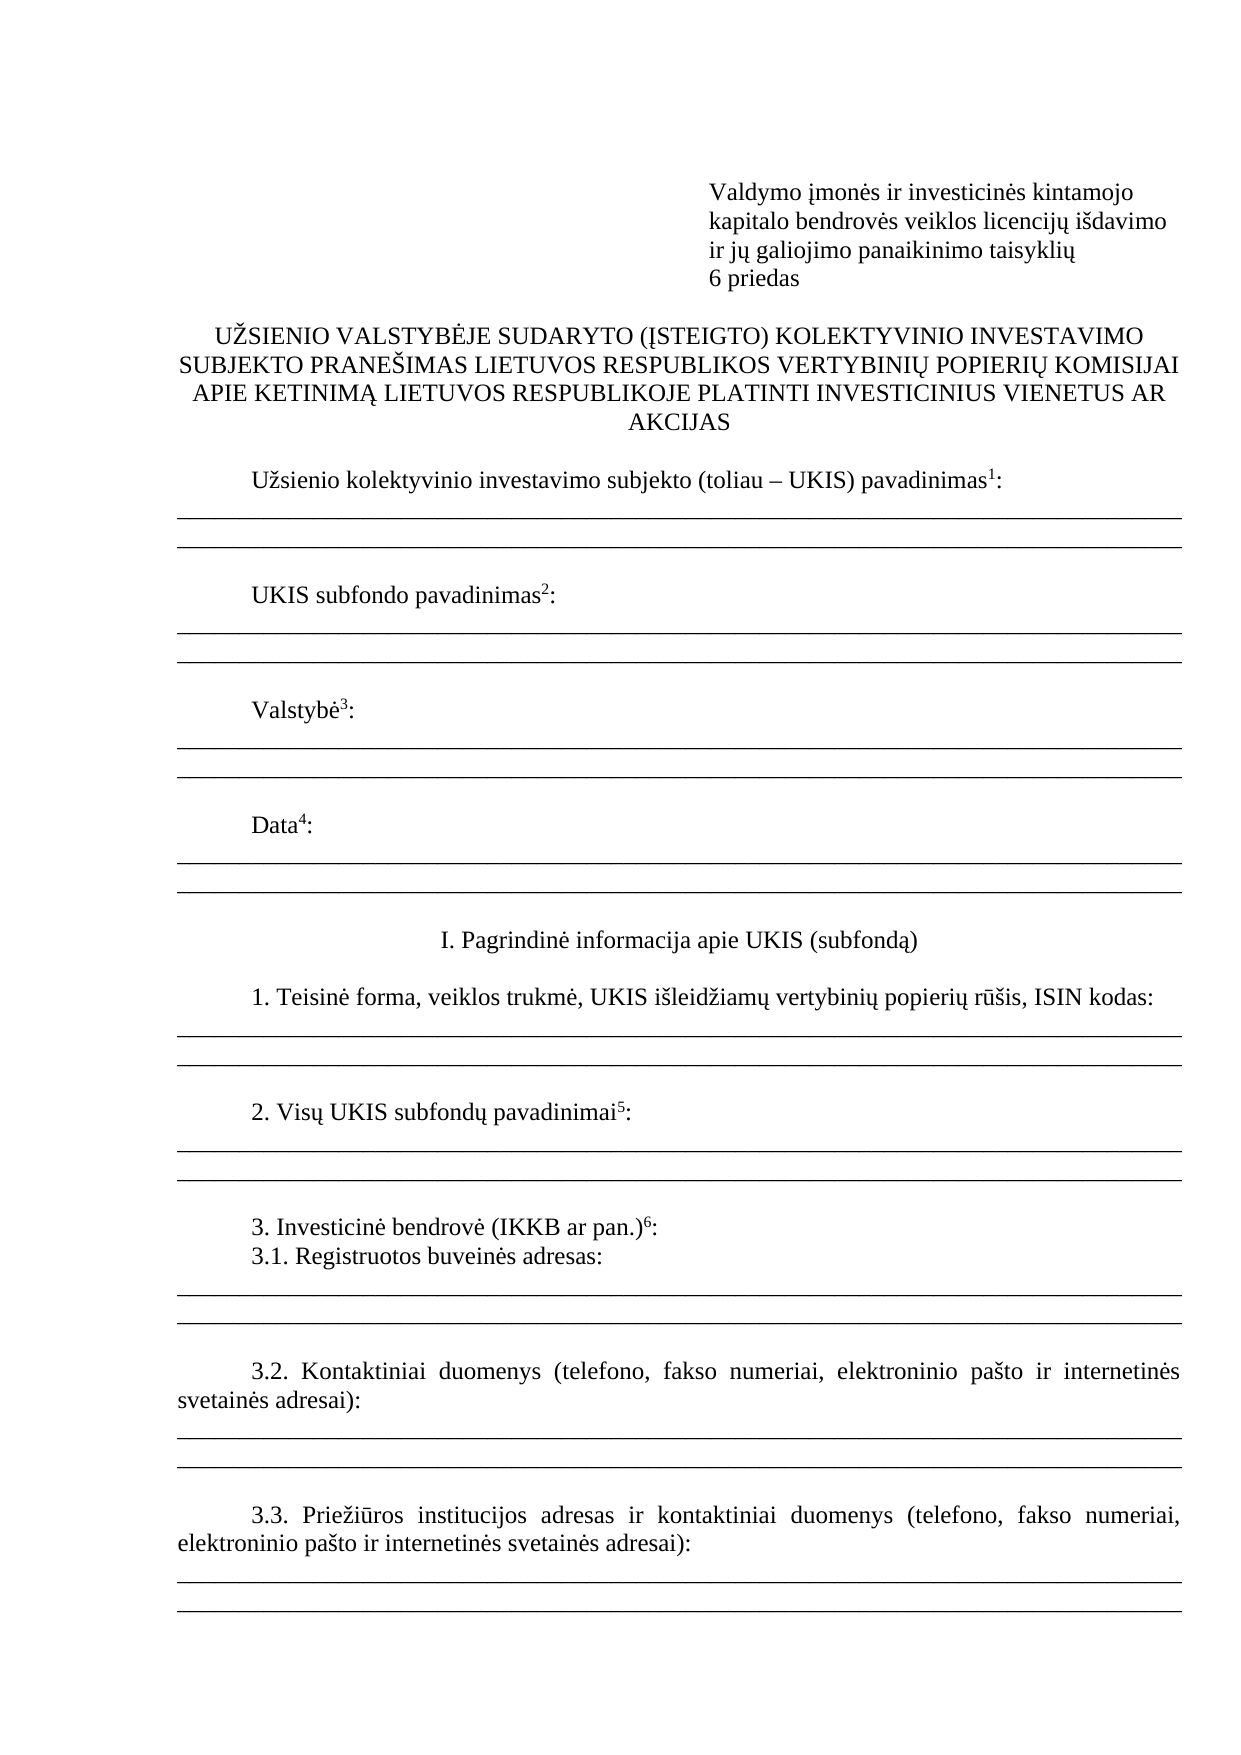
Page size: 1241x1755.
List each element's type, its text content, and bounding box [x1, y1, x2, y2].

text 3.2. Kontaktiniai duomenys (telefono, fakso numeriai, elektroninio pašto ir internetinės svetainės adresai): [177, 1356, 1181, 1413]
text 2. Visų UKIS subfondų pavadinimai5: [177, 1097, 1181, 1126]
text kapitalo bendrovės veiklos licencijų išdavimo [177, 206, 1181, 235]
text Užsienio kolektyvinio investavimo subjekto (toliau – UKIS) pavadinimas1: [177, 465, 1181, 493]
text Data4: [177, 810, 1181, 838]
text 6 priedas [177, 263, 1181, 292]
text 3.3. Priežiūros institucijos adresas ir kontaktiniai duomenys (telefono, fakso numeriai, elektroninio pašto ir internetinės svetainės adresai): [177, 1500, 1181, 1557]
text 3.1. Registruotos buveinės adresas: [177, 1241, 1181, 1270]
text Valstybė3: [177, 695, 1181, 723]
text 1. Teisinė forma, veiklos trukmė, UKIS išleidžiamų vertybinių popierių rūšis, ISIN kodas: [177, 982, 1181, 1011]
text UŽSIENIO VALSTYBĖJE SUDARYTO (ĮSTEIGTO) KOLEKTYVINIO INVESTAVIMO SUBJEKTO PRANEŠIMAS LIETUVOS RESPUBLIKOS VERTYBINIŲ POPIERIŲ KOMISIJAI APIE KETINIMĄ LIETUVOS RESPUBLIKOJE PLATINTI INVESTICINIUS VIENETUS AR AKCIJAS [177, 321, 1181, 436]
text UKIS subfondo pavadinimas2: [177, 580, 1181, 608]
text Valdymo įmonės ir investicinės kintamojo [177, 177, 1181, 206]
text I. Pagrindinė informacija apie UKIS (subfondą) [177, 925, 1181, 953]
text ir jų galiojimo panaikinimo taisyklių [177, 235, 1181, 263]
text 3. Investicinė bendrovė (IKKB ar pan.)6: [177, 1212, 1181, 1241]
